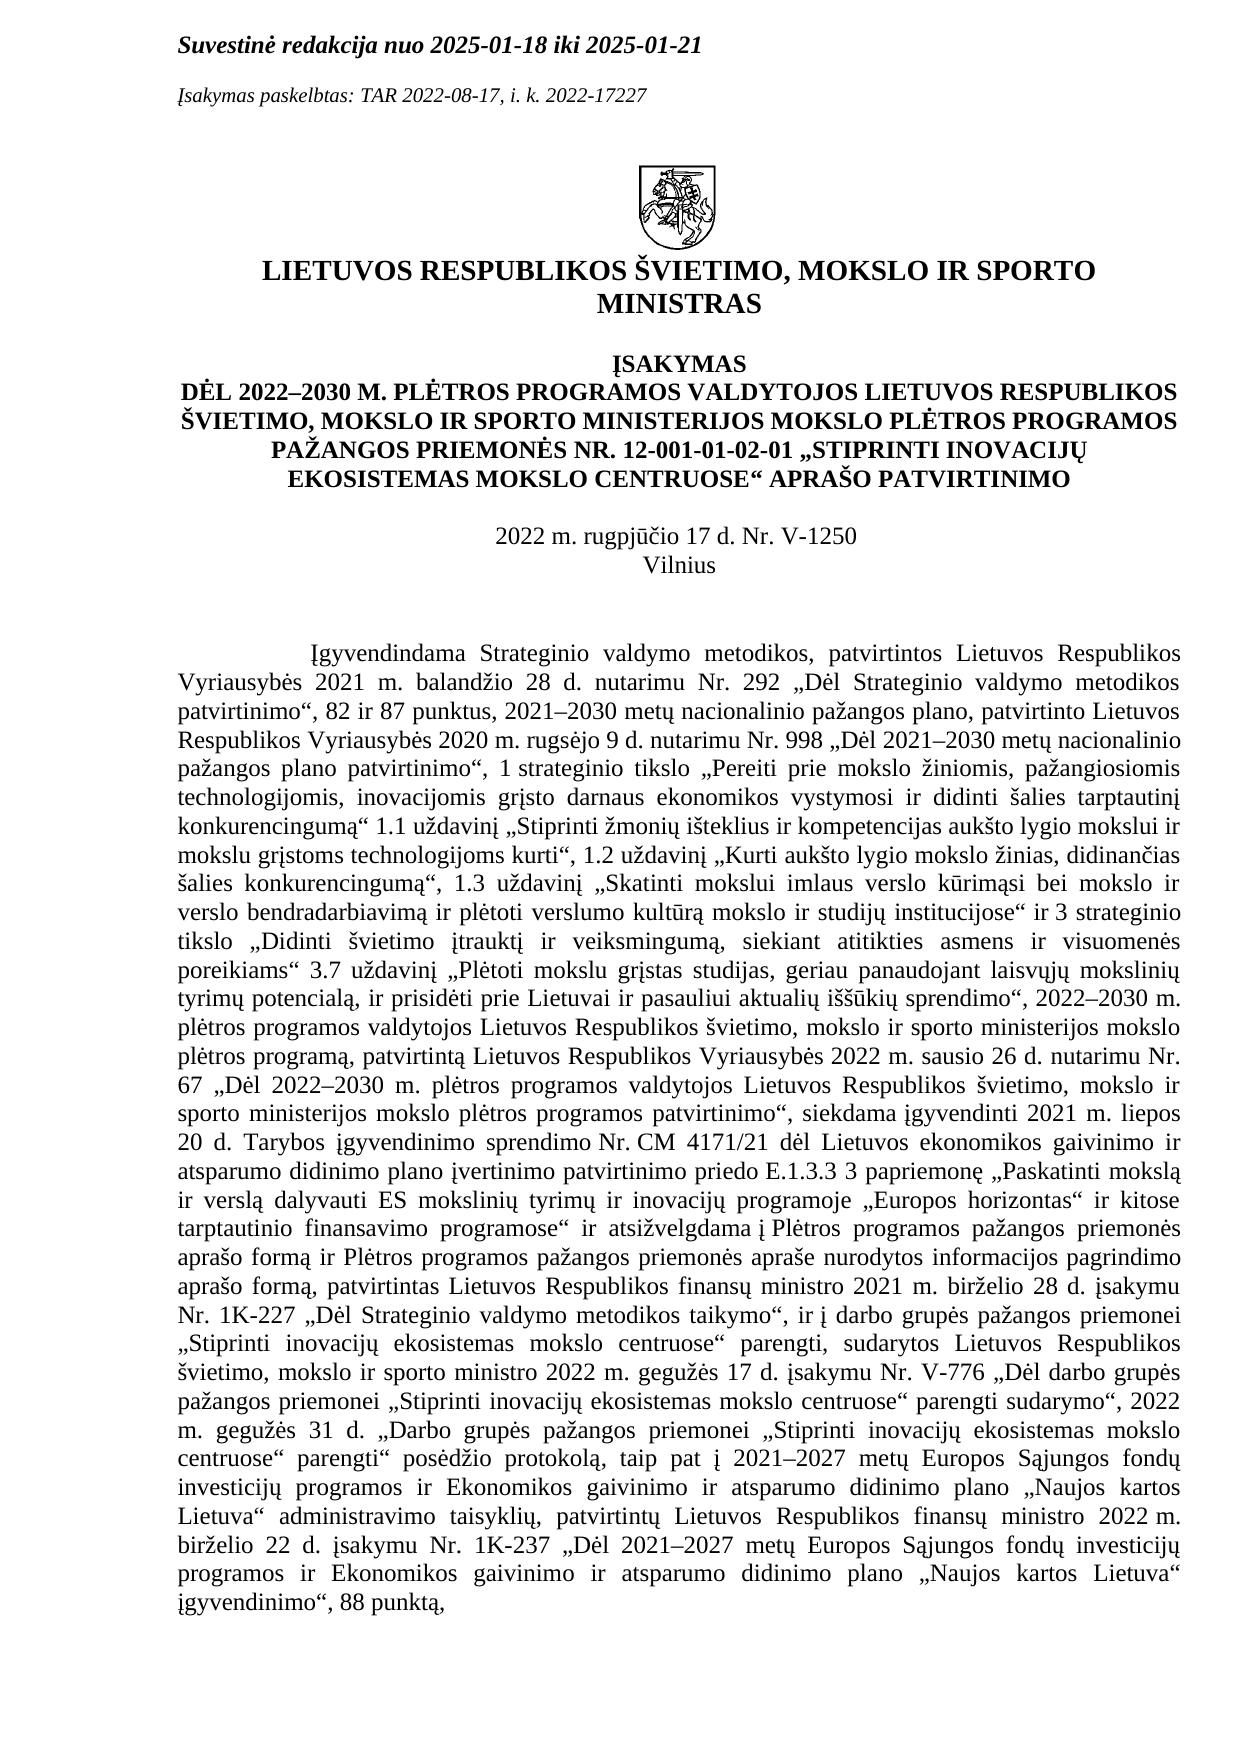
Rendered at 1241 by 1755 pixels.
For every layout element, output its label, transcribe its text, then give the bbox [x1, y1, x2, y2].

text ĮSAKYMAS [177, 349, 1181, 377]
text Suvestinė redakcija nuo 2025-01-18 iki 2025-01-21 [177, 30, 1181, 59]
text Vilnius [177, 550, 1181, 579]
text DĖL 2022–2030 M. PLĖTROS PROGRAMOS VALDYTOJOS LIETUVOS RESPUBLIKOS ŠVIETIMO, MOKSLO IR SPORTO MINISTERIJOS MOKSLO PLĖTROS PROGRAMOS PAŽANGOS PRIEMONĖS NR. 12-001-01-02-01 „STIPRINTI INOVACIJŲ EKOSISTEMAS MOKSLO CENTRUOSE“ APRAŠO PATVIRTINIMO [177, 377, 1181, 492]
text Įgyvendindama Strateginio valdymo metodikos, patvirtintos Lietuvos Respublikos Vyriausybės 2021 m. balandžio 28 d. nutarimu Nr. 292 „Dėl Strateginio valdymo metodikos patvirtinimo“, 82 ir 87 punktus, 2021–2030 metų nacionalinio pažangos plano, patvirtinto Lietuvos Respublikos Vyriausybės 2020 m. rugsėjo 9 d. nutarimu Nr. 998 „Dėl 2021–2030 metų nacionalinio pažangos plano patvirtinimo“, 1 strateginio tikslo „Pereiti prie mokslo žiniomis, pažangiosiomis technologijomis, inovacijomis grįsto darnaus ekonomikos vystymosi ir didinti šalies tarptautinį konkurencingumą“ 1.1 uždavinį „Stiprinti žmonių išteklius ir kompetencijas aukšto lygio mokslui ir mokslu grįstoms technologijoms kurti“, 1.2 uždavinį „Kurti aukšto lygio mokslo žinias, didinančias šalies konkurencingumą“, 1.3 uždavinį „Skatinti mokslui imlaus verslo kūrimąsi bei mokslo ir verslo bendradarbiavimą ir plėtoti verslumo kultūrą mokslo ir studijų institucijose“ ir 3 strateginio tikslo „Didinti švietimo įtrauktį ir veiksmingumą, siekiant atitikties asmens ir visuomenės poreikiams“ 3.7 uždavinį „Plėtoti mokslu grįstas studijas, geriau panaudojant laisvųjų mokslinių tyrimų potencialą, ir prisidėti prie Lietuvai ir pasauliui aktualių iššūkių sprendimo“, 2022–2030 m. plėtros programos valdytojos Lietuvos Respublikos švietimo, mokslo ir sporto ministerijos mokslo plėtros programą, patvirtintą Lietuvos Respublikos Vyriausybės 2022 m. sausio 26 d. nutarimu Nr. 67 „Dėl 2022–2030 m. plėtros programos valdytojos Lietuvos Respublikos švietimo, mokslo ir sporto ministerijos mokslo plėtros programos patvirtinimo“, siekdama įgyvendinti 2021 m. liepos 20 d. Tarybos įgyvendinimo sprendimo Nr. CM 4171/21 dėl Lietuvos ekonomikos gaivinimo ir atsparumo didinimo plano įvertinimo patvirtinimo priedo E.1.3.3 3 papriemonę „Paskatinti mokslą ir verslą dalyvauti ES mokslinių tyrimų ir inovacijų programoje „Europos horizontas“ ir kitose tarptautinio finansavimo programose“ ir atsižvelgdama į Plėtros programos pažangos priemonės aprašo formą ir Plėtros programos pažangos priemonės apraše nurodytos informacijos pagrindimo aprašo formą, patvirtintas Lietuvos Respublikos finansų ministro 2021 m. birželio 28 d. įsakymu Nr. 1K-227 „Dėl Strateginio valdymo metodikos taikymo“, ir į darbo grupės pažangos priemonei „Stiprinti inovacijų ekosistemas mokslo centruose“ parengti, sudarytos Lietuvos Respublikos švietimo, mokslo ir sporto ministro 2022 m. gegužės 17 d. įsakymu Nr. V-776 „Dėl darbo grupės pažangos priemonei „Stiprinti inovacijų ekosistemas mokslo centruose“ parengti sudarymo“, 2022 m. gegužės 31 d. „Darbo grupės pažangos priemonei „Stiprinti inovacijų ekosistemas mokslo centruose“ parengti“ posėdžio protokolą, taip pat į 2021–2027 metų Europos Sąjungos fondų investicijų programos ir Ekonomikos gaivinimo ir atsparumo didinimo plano „Naujos kartos Lietuva“ administravimo taisyklių, patvirtintų Lietuvos Respublikos finansų ministro 2022 m. birželio 22 d. įsakymu Nr. 1K-237 „Dėl 2021–2027 metų Europos Sąjungos fondų investicijų programos ir Ekonomikos gaivinimo ir atsparumo didinimo plano „Naujos kartos Lietuva“ įgyvendinimo“, 88 punktą, [177, 638, 1181, 1616]
text Įsakymas paskelbtas: TAR 2022-08-17, i. k. 2022-17227 [177, 83, 1181, 107]
text LIETUVOS RESPUBLIKOS ŠVIETIMO, MOKSLO IR SPORTO MINISTRAS [177, 253, 1181, 320]
text 2022 m. rugpjūčio 17 d. Nr. V-1250 [177, 521, 1181, 550]
